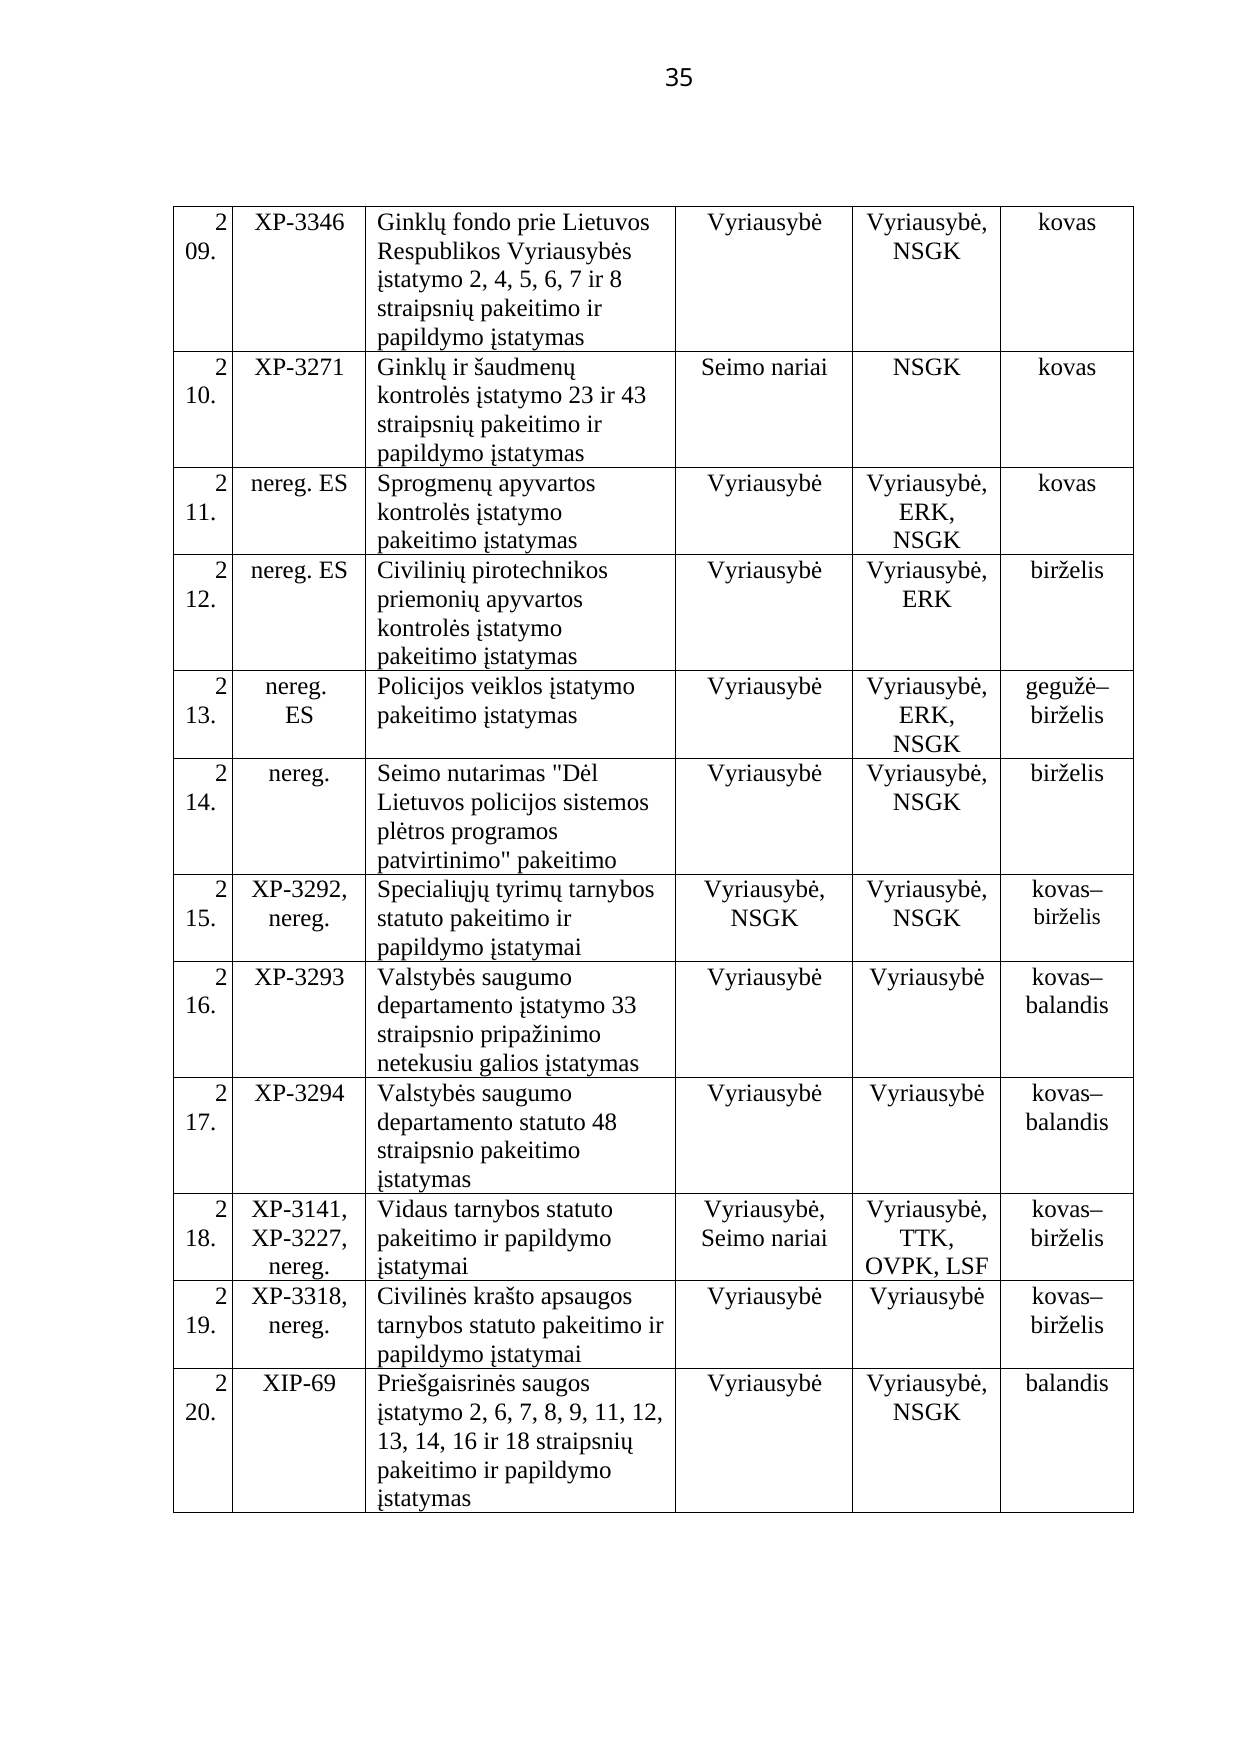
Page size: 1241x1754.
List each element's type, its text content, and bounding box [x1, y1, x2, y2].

table_cell Vyriausybė, TTK, OVPK, LSF [853, 1194, 1000, 1280]
table_cell NSGK [853, 352, 1000, 467]
table_cell kovas–balandis [1001, 1078, 1133, 1193]
table_cell kovas– birželis [1001, 1194, 1133, 1280]
table_cell Vyriausybė [676, 759, 852, 873]
table_cell birželis [1001, 555, 1133, 670]
table_cell Vyriausybė [853, 1281, 1000, 1367]
table_cell kovas–balandis [1001, 962, 1133, 1077]
table_cell Vidaus tarnybos statuto pakeitimo ir papildymo įstatymai [366, 1194, 675, 1280]
table_cell Seimo nariai [676, 352, 852, 467]
table_cell Vyriausybė, ERK, NSGK [853, 468, 1000, 554]
table_cell Vyriausybė, NSGK [853, 759, 1000, 873]
table_cell Vyriausybė [676, 1078, 852, 1193]
table_cell birželis [1001, 759, 1133, 873]
table_cell Vyriausybė, NSGK [853, 1369, 1000, 1512]
table_cell 213. [174, 671, 232, 757]
table_cell 216. [174, 962, 232, 1077]
table_cell XP-3318, nereg. [233, 1281, 365, 1367]
table_cell 220. [174, 1369, 232, 1512]
table_cell XP-3293 [233, 962, 365, 1077]
table_header XP-3346 [233, 207, 365, 351]
table_cell kovas–birželis [1001, 875, 1133, 961]
table_cell Vyriausybė, NSGK [853, 875, 1000, 961]
table_cell Policijos veiklos įstatymo pakeitimo įstatymas [366, 671, 675, 757]
table_cell Civilinių pirotechnikos priemonių apyvartos kontrolės įstatymo pakeitimo įstatymas [366, 555, 675, 670]
table_cell Vyriausybė [676, 468, 852, 554]
table_cell XIP-69 [233, 1369, 365, 1512]
table_header 209. [174, 207, 232, 351]
table_cell Priešgaisrinės saugos įstatymo 2, 6, 7, 8, 9, 11, 12, 13, 14, 16 ir 18 straipsnių pakeitimo ir papildymo įstatymas [366, 1369, 675, 1512]
table_cell Ginklų ir šaudmenų kontrolės įstatymo 23 ir 43 straipsnių pakeitimo ir papildymo įstatymas [366, 352, 675, 467]
table_cell 212. [174, 555, 232, 670]
table_header kovas [1001, 207, 1133, 351]
table_cell 219. [174, 1281, 232, 1367]
table_cell nereg. ES [233, 468, 365, 554]
table_cell gegužė– birželis [1001, 671, 1133, 757]
table_cell 214. [174, 759, 232, 873]
table_cell nereg. [233, 759, 365, 873]
table_cell 217. [174, 1078, 232, 1193]
table_cell nereg. ES [233, 671, 365, 757]
table_cell XP-3294 [233, 1078, 365, 1193]
table_cell kovas– birželis [1001, 1281, 1133, 1367]
table_cell nereg. ES [233, 555, 365, 670]
table_header Ginklų fondo prie Lietuvos Respublikos Vyriausybės įstatymo 2, 4, 5, 6, 7 ir 8 straipsnių pakeitimo ir papildymo įstatymas [366, 207, 675, 351]
table_cell Vyriausybė, Seimo nariai [676, 1194, 852, 1280]
table_cell Valstybės saugumo departamento įstatymo 33 straipsnio pripažinimo netekusiu galios įstatymas [366, 962, 675, 1077]
table_cell Vyriausybė [676, 1369, 852, 1512]
table_cell Seimo nutarimas "Dėl Lietuvos policijos sistemos plėtros programos patvirtinimo" pakeitimo [366, 759, 675, 873]
table_cell Vyriausybė [676, 671, 852, 757]
table_cell Vyriausybė [676, 555, 852, 670]
table_cell Sprogmenų apyvartos kontrolės įstatymo pakeitimo įstatymas [366, 468, 675, 554]
table_cell Valstybės saugumo departamento statuto 48 straipsnio pakeitimo įstatymas [366, 1078, 675, 1193]
table_cell XP-3141, XP-3227, nereg. [233, 1194, 365, 1280]
table_cell kovas [1001, 468, 1133, 554]
table_cell Specialiųjų tyrimų tarnybos statuto pakeitimo ir papildymo įstatymai [366, 875, 675, 961]
table_cell kovas [1001, 352, 1133, 467]
table_cell 218. [174, 1194, 232, 1280]
table_cell 210. [174, 352, 232, 467]
table_cell Vyriausybė, ERK, NSGK [853, 671, 1000, 757]
table_cell XP-3292, nereg. [233, 875, 365, 961]
table_cell 215. [174, 875, 232, 961]
table_cell XP-3271 [233, 352, 365, 467]
table_cell Vyriausybė, ERK [853, 555, 1000, 670]
table_cell Vyriausybė [853, 1078, 1000, 1193]
table_header Vyriausybė, NSGK [853, 207, 1000, 351]
table_cell 211. [174, 468, 232, 554]
table_cell Vyriausybė, NSGK [676, 875, 852, 961]
table_cell Civilinės krašto apsaugos tarnybos statuto pakeitimo ir papildymo įstatymai [366, 1281, 675, 1367]
table_cell Vyriausybė [676, 1281, 852, 1367]
table_cell Vyriausybė [853, 962, 1000, 1077]
table_header Vyriausybė [676, 207, 852, 351]
table_cell Vyriausybė [676, 962, 852, 1077]
table_cell balandis [1001, 1369, 1133, 1512]
